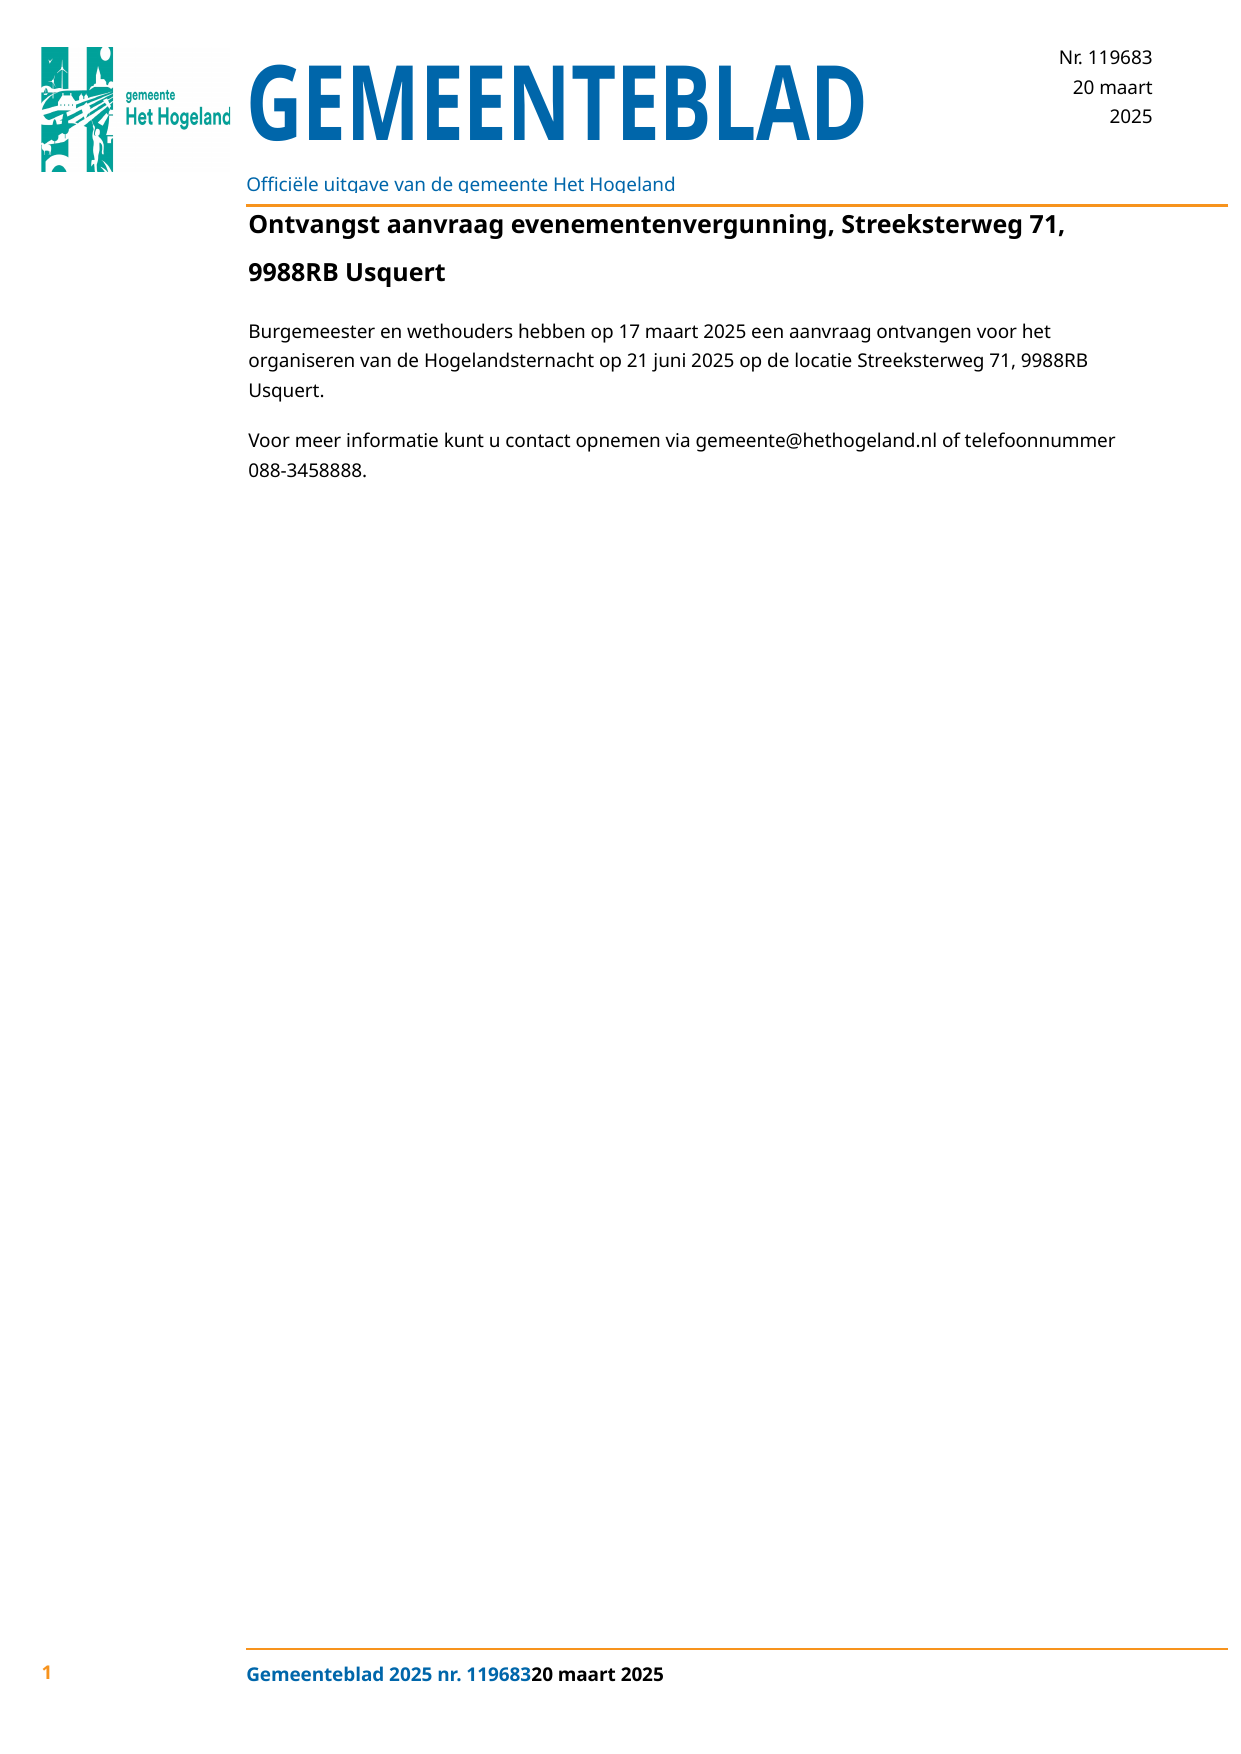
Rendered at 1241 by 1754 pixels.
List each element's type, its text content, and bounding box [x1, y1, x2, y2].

text Ontvangst aanvraag evenementenvergunning, Streeksterweg 71, 9988RB Usquert [248, 207, 1152, 288]
text Voor meer informatie kunt u contact opnemen via gemeente@hethogeland.nl of telefoonnummer 088-3458888. [248, 427, 1152, 483]
text Burgemeester en wethouders hebben op 17 maart 2025 een aanvraag ontvangen voor het organiseren van de Hogelandsternacht op 21 juni 2025 op de locatie Streeksterweg 71, 9988RB Usquert. [248, 318, 1152, 403]
picture [41, 47, 231, 172]
